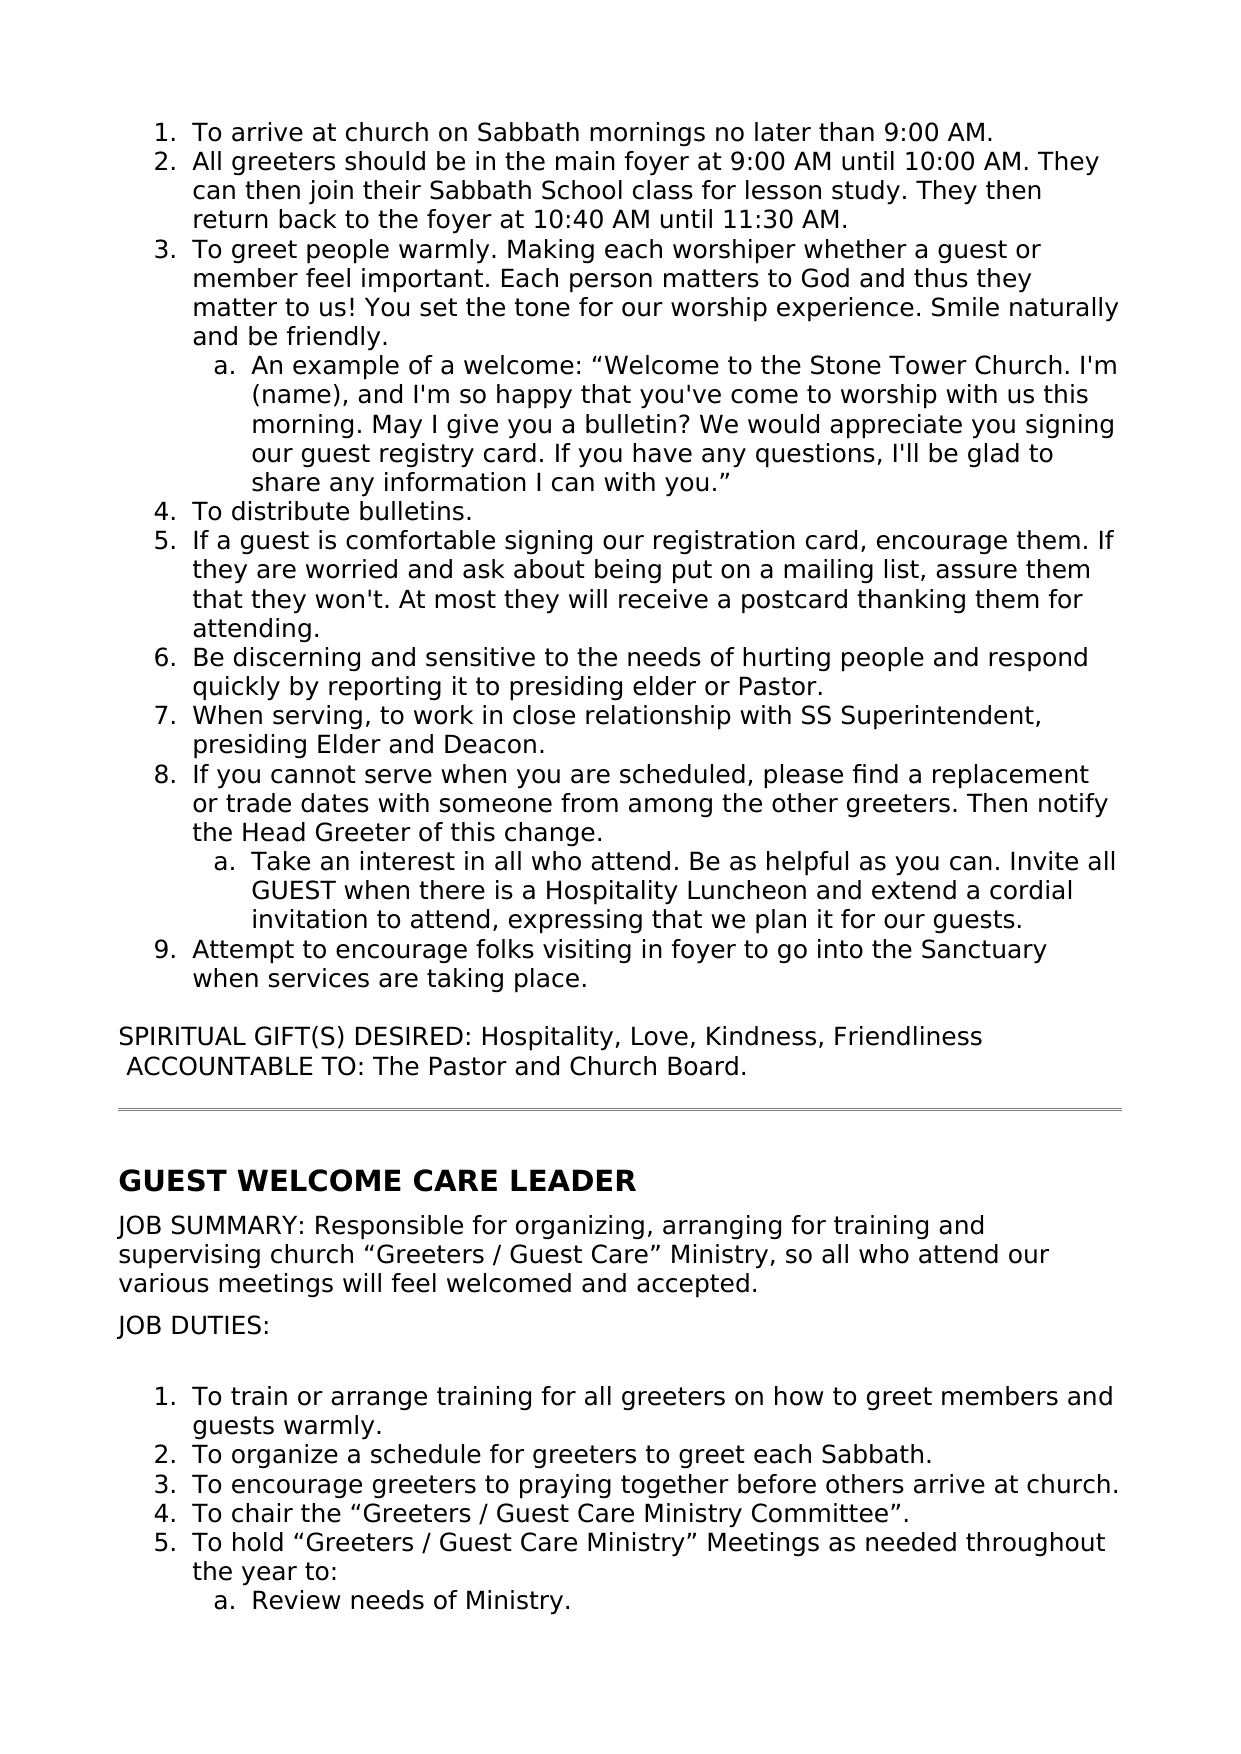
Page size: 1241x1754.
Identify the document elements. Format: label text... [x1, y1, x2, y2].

subtitle GUEST WELCOME CARE LEADER [118, 1165, 1122, 1199]
list When serving, to work in close relationship with SS Superintendent, presiding Elder and Deacon. [177, 701, 1122, 760]
list To organize a schedule for greeters to greet each Sabbath. [177, 1441, 1122, 1470]
list If you cannot serve when you are scheduled, please find a replacement or trade dates with someone from among the other greeters. Then notify the Head Greeter of this change. [177, 760, 1122, 847]
list Attempt to encourage folks visiting in foyer to go into the Sanctuary when services are taking place. [177, 935, 1122, 993]
list Take an interest in all who attend. Be as helpful as you can. Invite all GUEST when there is a Hospitality Luncheon and extend a cordial invitation to attend, expressing that we plan it for our guests. [236, 847, 1122, 935]
list Be discerning and sensitive to the needs of hurting people and respond quickly by reporting it to presiding elder or Pastor. [177, 643, 1122, 701]
list If a guest is comfortable signing our registration card, encourage them. If they are worried and ask about being put on a mailing list, assure them that they won't. At most they will receive a postcard thanking them for attending. [177, 526, 1122, 643]
list An example of a welcome: “Welcome to the Stone Tower Church. I'm (name), and I'm so happy that you've come to worship with us this morning. May I give you a bulletin? We would appreciate you signing our guest registry card. If you have any questions, I'll be glad to share any information I can with you.” [236, 351, 1122, 497]
list To distribute bulletins. [177, 497, 1122, 526]
list All greeters should be in the main foyer at 9:00 AM until 10:00 AM. They can then join their Sabbath School class for lesson study. They then return back to the foyer at 10:40 AM until 11:30 AM. [177, 147, 1122, 235]
list To arrive at church on Sabbath mornings no later than 9:00 AM. [177, 118, 1122, 147]
text JOB DUTIES: [118, 1311, 1122, 1340]
list To hold “Greeters / Guest Care Ministry” Meetings as needed throughout the year to: [177, 1528, 1122, 1587]
list Review needs of Ministry. [236, 1587, 1122, 1616]
list To train or arrange training for all greeters on how to greet members and guests warmly. [177, 1382, 1122, 1441]
list To greet people warmly. Making each worshiper whether a guest or member feel important. Each person matters to God and thus they matter to us! You set the tone for our worship experience. Smile naturally and be friendly. [177, 235, 1122, 351]
text JOB SUMMARY: Responsible for organizing, arranging for training and supervising church “Greeters / Guest Care” Ministry, so all who attend our various meetings will feel welcomed and accepted. [118, 1211, 1122, 1299]
text SPIRITUAL GIFT(S) DESIRED: Hospitality, Love, Kindness, Friendliness ACCOUNTABLE TO: The Pastor and Church Board. [118, 1023, 1122, 1081]
list To encourage greeters to praying together before others arrive at church. [177, 1470, 1122, 1499]
list To chair the “Greeters / Guest Care Ministry Committee”. [177, 1499, 1122, 1528]
